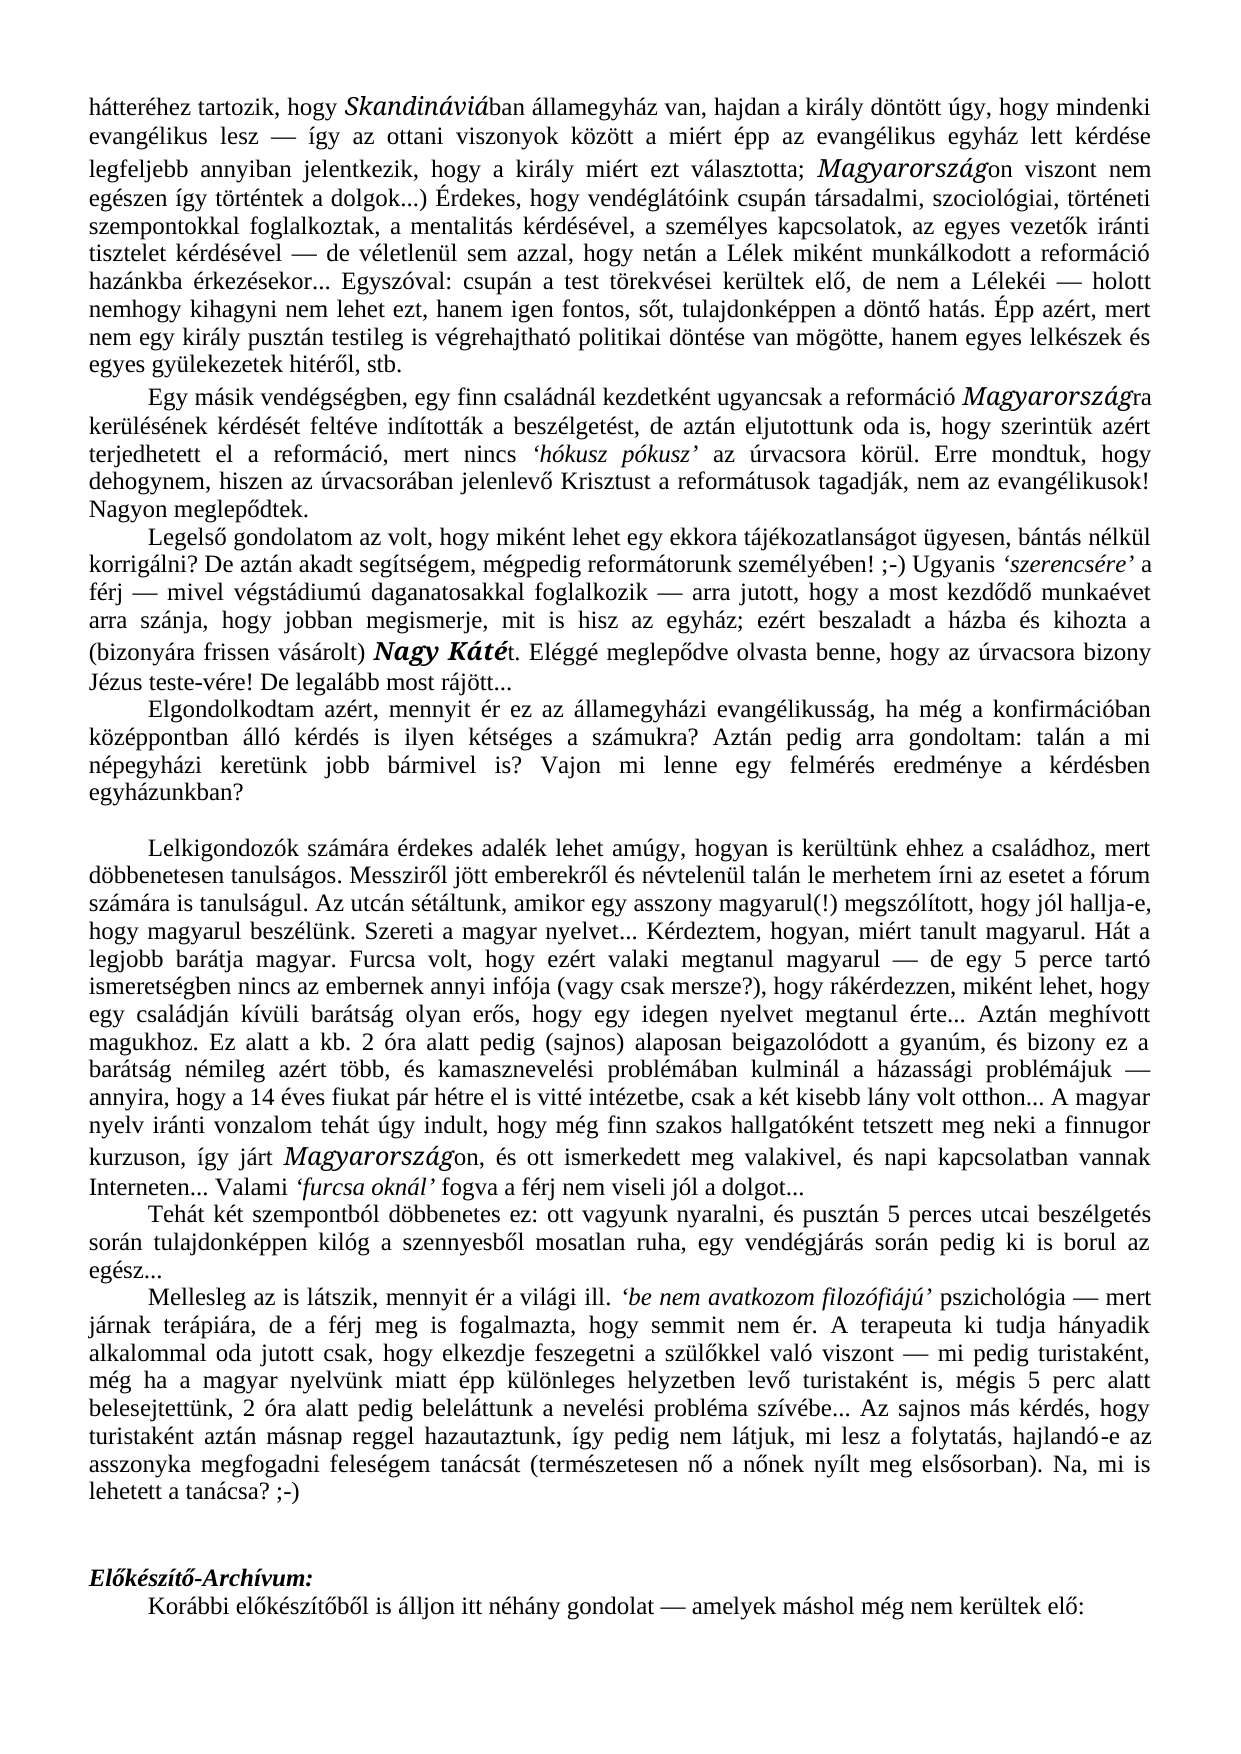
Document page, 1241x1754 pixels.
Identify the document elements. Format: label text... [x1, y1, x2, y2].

text Elgondolkodtam azért, mennyit ér ez az államegyházi evangélikusság, ha még a konfirmációban középpontban álló kérdés is ilyen kétséges a számukra? Aztán pedig arra gondoltam: talán a mi népegyházi keretünk jobb bármivel is? Vajon mi lenne egy felmérés eredménye a kérdésben egyházunkban? [88, 695, 1152, 806]
text Mellesleg az is látszik, mennyit ér a világi ill. ‘be nem avatkozom filozófiájú’ pszichológia ― mert járnak terápiára, de a férj meg is fogalmazta, hogy semmit nem ér. A terapeuta ki tudja hányadik alkalommal oda jutott csak, hogy elkezdje feszegetni a szülőkkel való viszont ― mi pedig turistaként, még ha a magyar nyelvünk miatt épp különleges helyzetben levő turistaként is, mégis 5 perc alatt belesejtettünk, 2 óra alatt pedig beleláttunk a nevelési probléma szívébe... Az sajnos más kérdés, hogy turistaként aztán másnap reggel hazautaztunk, így pedig nem látjuk, mi lesz a folytatás, hajlandó‑e az asszonyka megfogadni feleségem tanácsát (természetesen nő a nőnek nyílt meg elsősorban). Na, mi is lehetett a tanácsa? ;‑) [88, 1283, 1152, 1505]
text Korábbi előkészítőből is álljon itt néhány gondolat ― amelyek máshol még nem kerültek elő: [88, 1592, 1152, 1620]
text Előkészítő-Archívum: [88, 1564, 1152, 1592]
text hátteréhez tartozik, hogy Skandináviában államegyház van, hajdan a király döntött úgy, hogy mindenki evangélikus lesz ― így az ottani viszonyok között a miért épp az evangélikus egyház lett kérdése legfeljebb annyiban jelentkezik, hogy a király miért ezt választotta; Magyarországon viszont nem egészen így történtek a dolgok...) Érdekes, hogy vendéglátóink csupán társadalmi, szociológiai, történeti szempontokkal foglalkoztak, a mentalitás kérdésével, a személyes kapcsolatok, az egyes vezetők iránti tisztelet kérdésével ― de véletlenül sem azzal, hogy netán a Lélek miként munkálkodott a reformáció hazánkba érkezésekor... Egyszóval: csupán a test törekvései kerültek elő, de nem a Lélekéi ― holott nemhogy kihagyni nem lehet ezt, hanem igen fontos, sőt, tulajdonképpen a döntő hatás. Épp azért, mert nem egy király pusztán testileg is végrehajtható politikai döntése van mögötte, hanem egyes lelkészek és egyes gyülekezetek hitéről, stb. [88, 88, 1152, 378]
text Lelkigondozók számára érdekes adalék lehet amúgy, hogyan is kerültünk ehhez a családhoz, mert döbbenetesen tanulságos. Messziről jött emberekről és névtelenül talán le merhetem írni az esetet a fórum számára is tanulságul. Az utcán sétáltunk, amikor egy asszony magyarul(!) megszólított, hogy jól hallja‑e, hogy magyarul beszélünk. Szereti a magyar nyelvet... Kérdeztem, hogyan, miért tanult magyarul. Hát a legjobb barátja magyar. Furcsa volt, hogy ezért valaki megtanul magyarul ― de egy 5 perce tartó ismeretségben nincs az embernek annyi infója (vagy csak mersze?), hogy rákérdezzen, miként lehet, hogy egy családján kívüli barátság olyan erős, hogy egy idegen nyelvet megtanul érte... Aztán meghívott magukhoz. Ez alatt a kb. 2 óra alatt pedig (sajnos) alaposan beigazolódott a gyanúm, és bizony ez a barátság némileg azért több, és kamasznevelési problémában kulminál a házassági problémájuk ― annyira, hogy a 14 éves fiukat pár hétre el is vitté intézetbe, csak a két kisebb lány volt otthon... A magyar nyelv iránti vonzalom tehát úgy indult, hogy még finn szakos hallgatóként tetszett meg neki a finnugor kurzuson, így járt Magyarországon, és ott ismerkedett meg valakivel, és napi kapcsolatban vannak Interneten... Valami ‘furcsa oknál’ fogva a férj nem viseli jól a dolgot... [88, 834, 1152, 1200]
text Egy másik vendégségben, egy finn családnál kezdetként ugyancsak a reformáció Magyarországra kerülésének kérdését feltéve indították a beszélgetést, de aztán eljutottunk oda is, hogy szerintük azért terjedhetett el a reformáció, mert nincs ‘hókusz pókusz’ az úrvacsora körül. Erre mondtuk, hogy dehogynem, hiszen az úrvacsorában jelenlevő Krisztust a reformátusok tagadják, nem az evangélikusok! Nagyon meglepődtek. [88, 378, 1152, 523]
text Tehát két szempontból döbbenetes ez: ott vagyunk nyaralni, és pusztán 5 perces utcai beszélgetés során tulajdonképpen kilóg a szennyesből mosatlan ruha, egy vendégjárás során pedig ki is borul az egész... [88, 1200, 1152, 1283]
text Legelső gondolatom az volt, hogy miként lehet egy ekkora tájékozatlanságot ügyesen, bántás nélkül korrigálni? De aztán akadt segítségem, mégpedig reformátorunk személyében! ;‑) Ugyanis ‘szerencsére’ a férj ― mivel végstádiumú daganatosakkal foglalkozik ― arra jutott, hogy a most kezdődő munkaévet arra szánja, hogy jobban megismerje, mit is hisz az egyház; ezért beszaladt a házba és kihozta a (bizonyára frissen vásárolt) Nagy Kátét. Eléggé meglepődve olvasta benne, hogy az úrvacsora bizony Jézus teste-vére! De legalább most rájött... [88, 523, 1152, 695]
